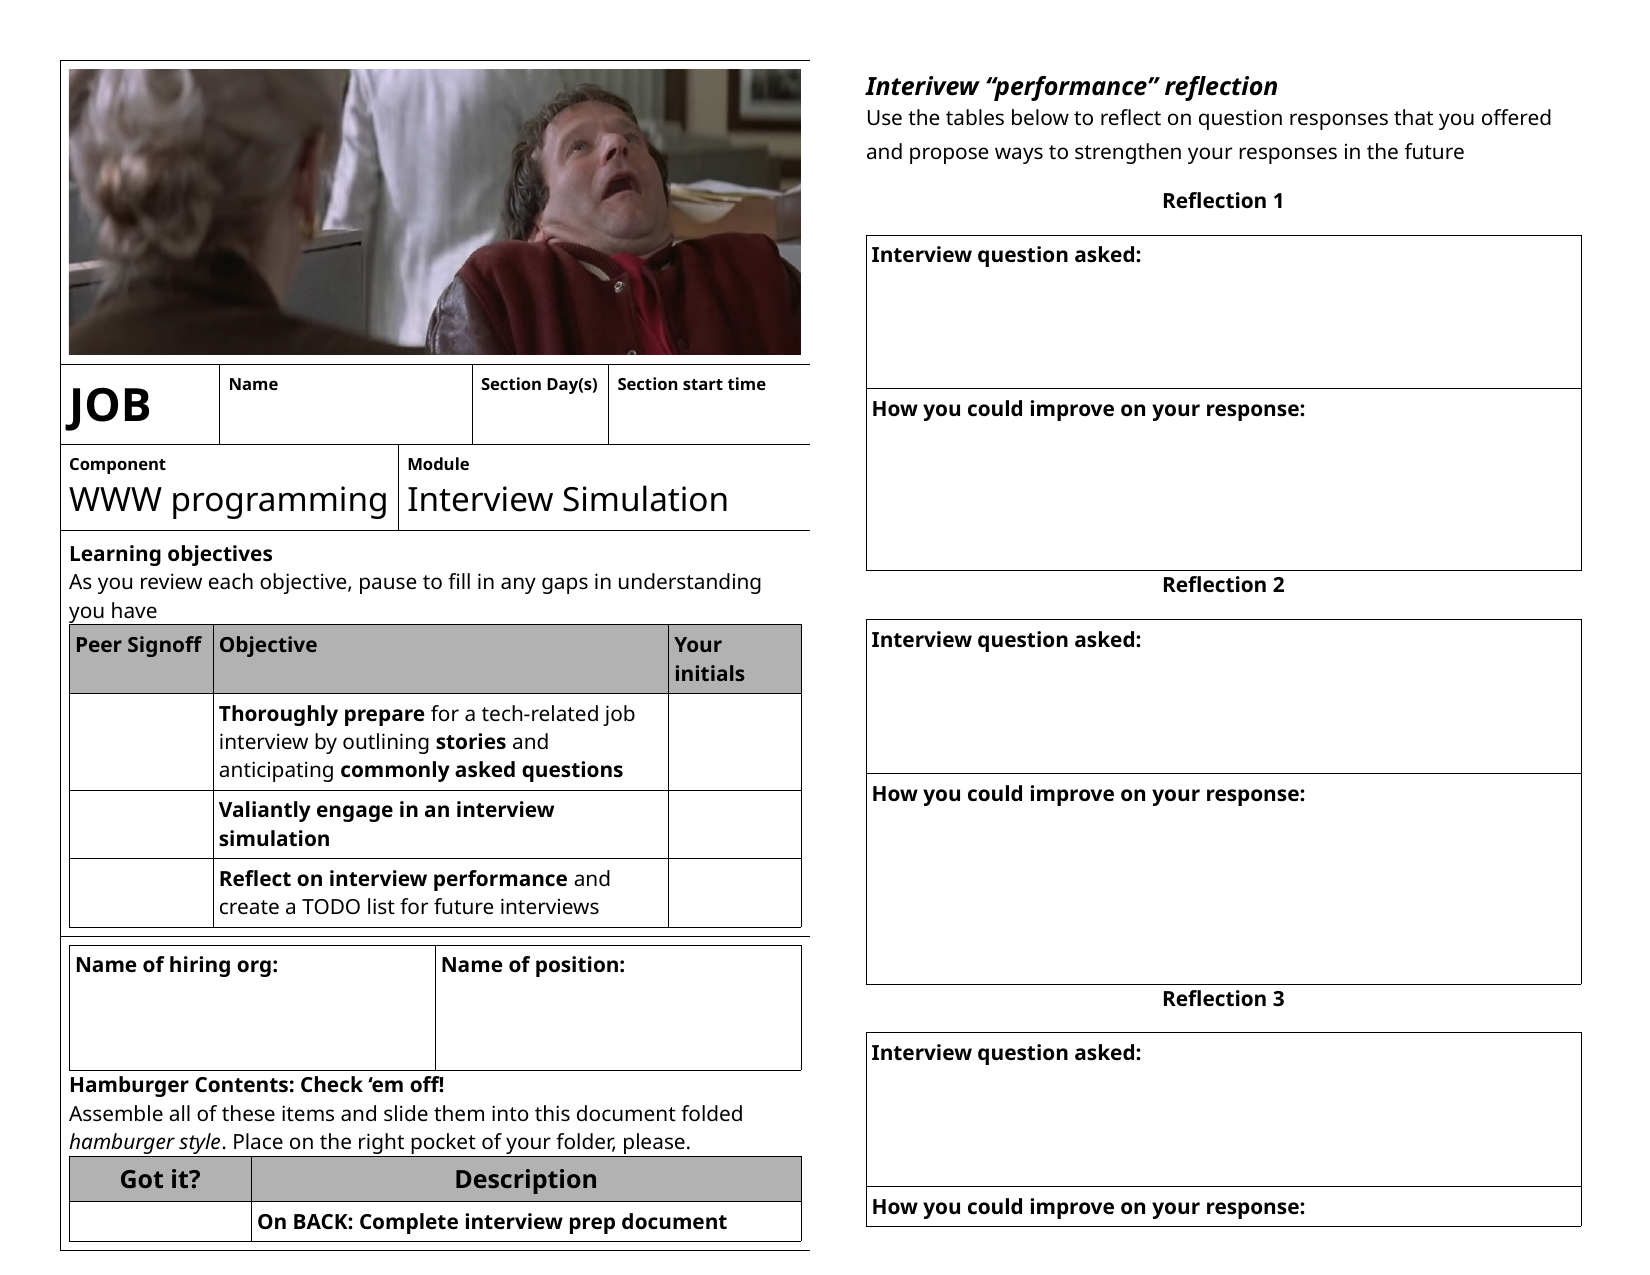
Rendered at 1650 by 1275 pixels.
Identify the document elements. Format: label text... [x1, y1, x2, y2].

table_cell [669, 859, 801, 927]
table_cell Reflect on interview performance and create a TODO list for future interviews [214, 859, 668, 927]
table_cell How you could improve on your response: [867, 1187, 1581, 1226]
table_header Got it? [70, 1157, 251, 1201]
table_cell [810, 530, 857, 936]
table_cell Learning objectives As you review each objective, pause to fill in any gaps in understanding you have [61, 531, 810, 936]
table_cell How you could improve on your response: [867, 774, 1581, 983]
table_header Interview question asked: [867, 1033, 1581, 1186]
table_cell [70, 859, 213, 927]
table_cell Thoroughly prepare for a tech-related job interview by outlining stories and anticipating commonly asked questions [214, 694, 668, 790]
table_cell Component WWW programming [61, 445, 398, 530]
table_cell Section start time [609, 365, 810, 444]
table_cell [810, 364, 857, 444]
table_cell Hamburger Contents: Check ‘em off! Assemble all of these items and slide them into this document folded hamburger style. Place on the right pocket of your folder, please. [61, 937, 810, 1250]
table_cell [810, 936, 857, 1250]
table_cell [70, 1202, 251, 1241]
table_cell [70, 791, 213, 858]
table_header Peer Signoff [70, 625, 213, 693]
picture [68, 69, 801, 355]
table_header Your initials [669, 625, 801, 693]
table_cell [669, 791, 801, 858]
table_header Description [252, 1157, 801, 1201]
table_cell Name [220, 365, 472, 444]
table_header [810, 60, 857, 363]
table_header Interview question asked: [867, 236, 1581, 388]
table_cell [669, 694, 801, 790]
table_header Name of position: [436, 946, 801, 1070]
table_cell [810, 444, 857, 530]
table_header Interivew “performance” reflection Use the tables below to reflect on question responses that you offered and propose ways to strengthen your responses in the future Reflection 1 Reflection 2 Reflection 3 [857, 60, 1590, 1250]
table_cell Section Day(s) [473, 365, 608, 444]
table_cell On BACK: Complete interview prep document [252, 1202, 801, 1241]
table_cell [70, 694, 213, 790]
table_cell Module Interview Simulation [399, 445, 810, 530]
table_header Objective [214, 625, 668, 693]
table_cell JOB [61, 365, 219, 444]
table_cell Valiantly engage in an interview simulation [214, 791, 668, 858]
table_cell How you could improve on your response: [867, 389, 1581, 570]
table_header Interview question asked: [867, 620, 1581, 773]
table_header [61, 61, 810, 363]
table_header Name of hiring org: [70, 946, 435, 1070]
